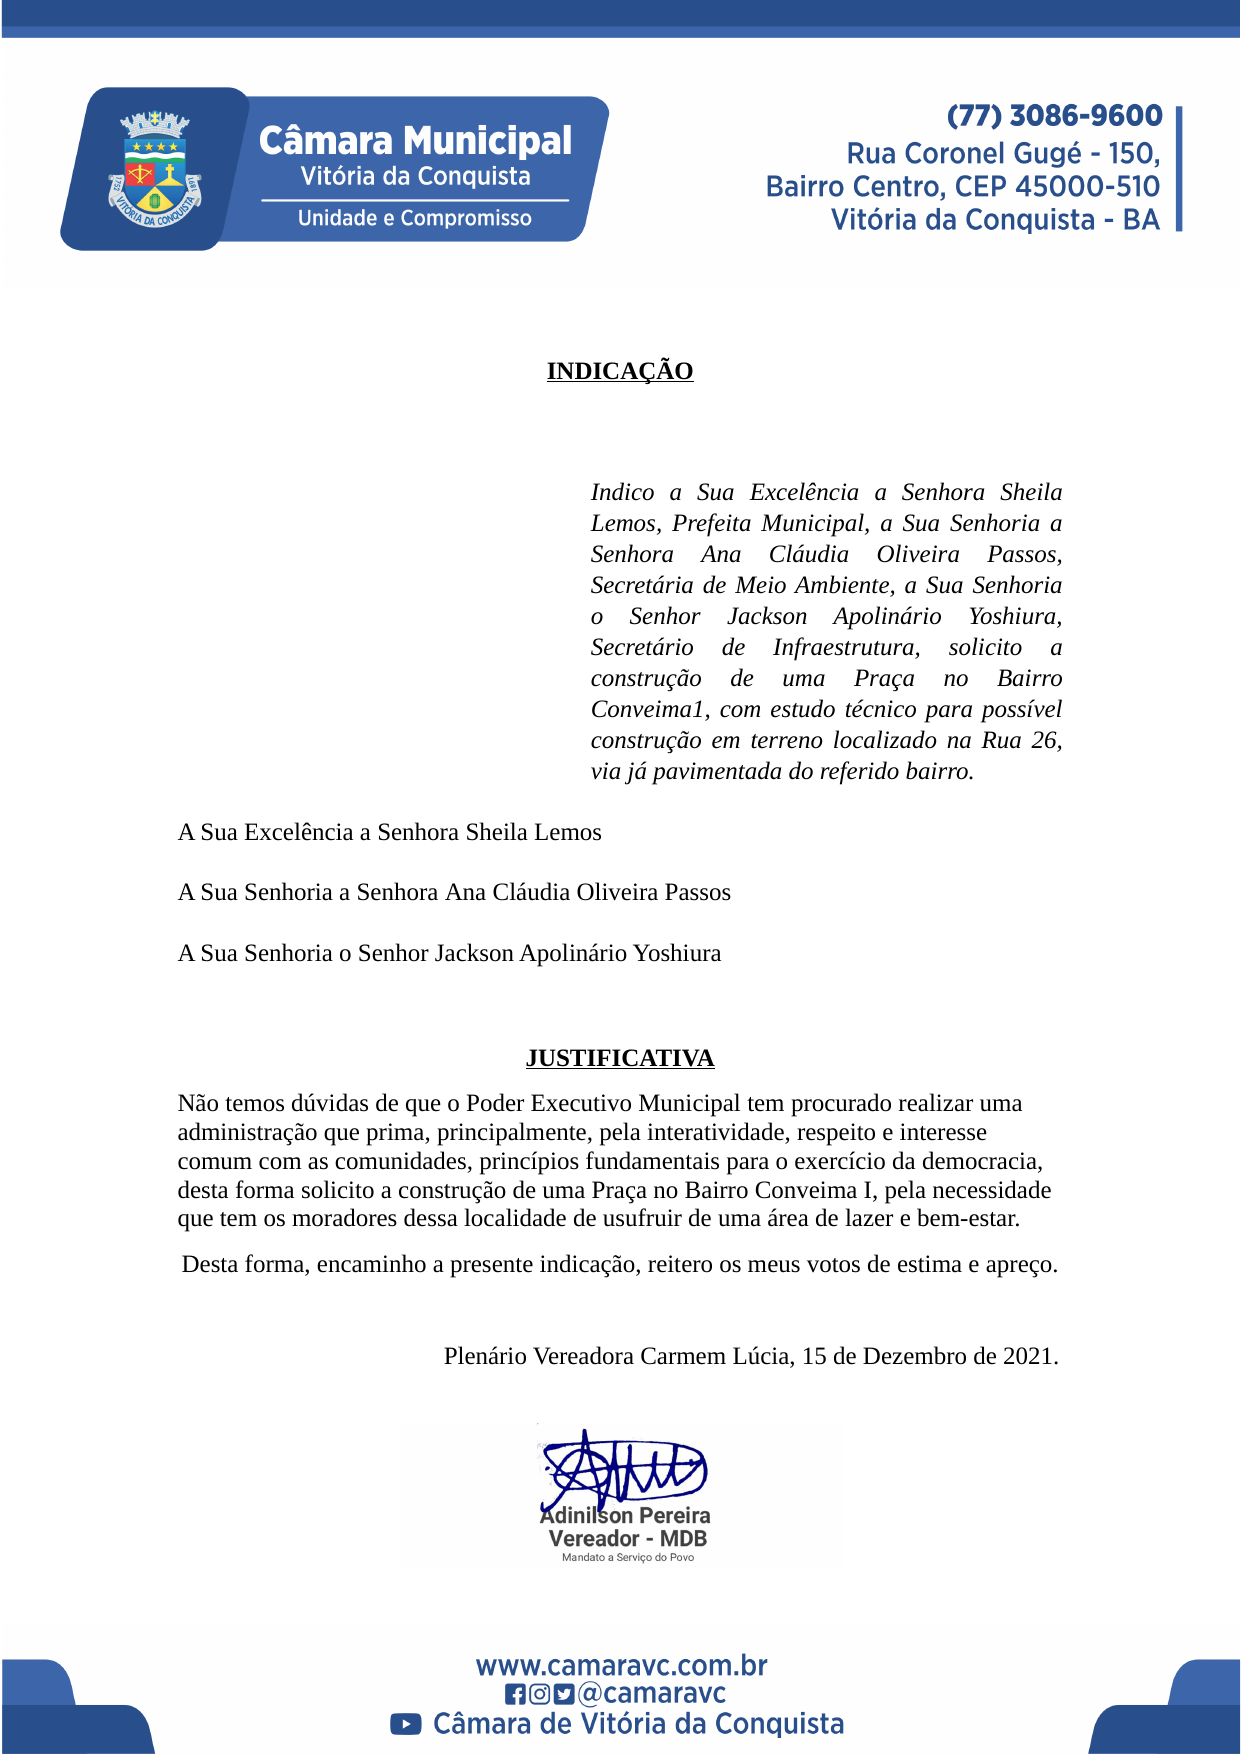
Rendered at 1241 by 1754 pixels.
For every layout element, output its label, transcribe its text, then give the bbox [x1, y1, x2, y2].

text A Sua Senhoria a Senhora Ana Cláudia Oliveira Passos [177, 877, 1063, 906]
picture [1, 0, 1240, 288]
text Indico a Sua Excelência a Senhora Sheila Lemos, Prefeita Municipal, a Sua Senhoria a Senhora Ana Cláudia Oliveira Passos, Secretária de Meio Ambiente, a Sua Senhoria o Senhor Jackson Apolinário Yoshiura, Secretário de Infraestrutura, solicito a construção de uma Praça no Bairro Conveima1, com estudo técnico para possível construção em terreno localizado na Rua 26, via já pavimentada do referido bairro. [591, 477, 1063, 785]
text INDICAÇÃO [177, 356, 1063, 384]
text Plenário Vereadora Carmem Lúcia, 15 de Dezembro de 2021. [177, 1341, 1063, 1370]
text A Sua Excelência a Senhora Sheila Lemos [177, 817, 1063, 846]
picture [2, 1624, 1241, 1754]
picture [399, 1423, 844, 1569]
text Desta forma, encaminho a presente indicação, reitero os meus votos de estima e apreço. [177, 1249, 1063, 1278]
text A Sua Senhoria o Senhor Jackson Apolinário Yoshiura [177, 938, 1063, 967]
text JUSTIFICATIVA [177, 1043, 1063, 1072]
text Não temos dúvidas de que o Poder Executivo Municipal tem procurado realizar uma administração que prima, principalmente, pela interatividade, respeito e interesse comum com as comunidades, princípios fundamentais para o exercício da democracia, desta forma solicito a construção de uma Praça no Bairro Conveima I, pela necessidade que tem os moradores dessa localidade de usufruir de uma área de lazer e bem-estar. [177, 1088, 1063, 1232]
